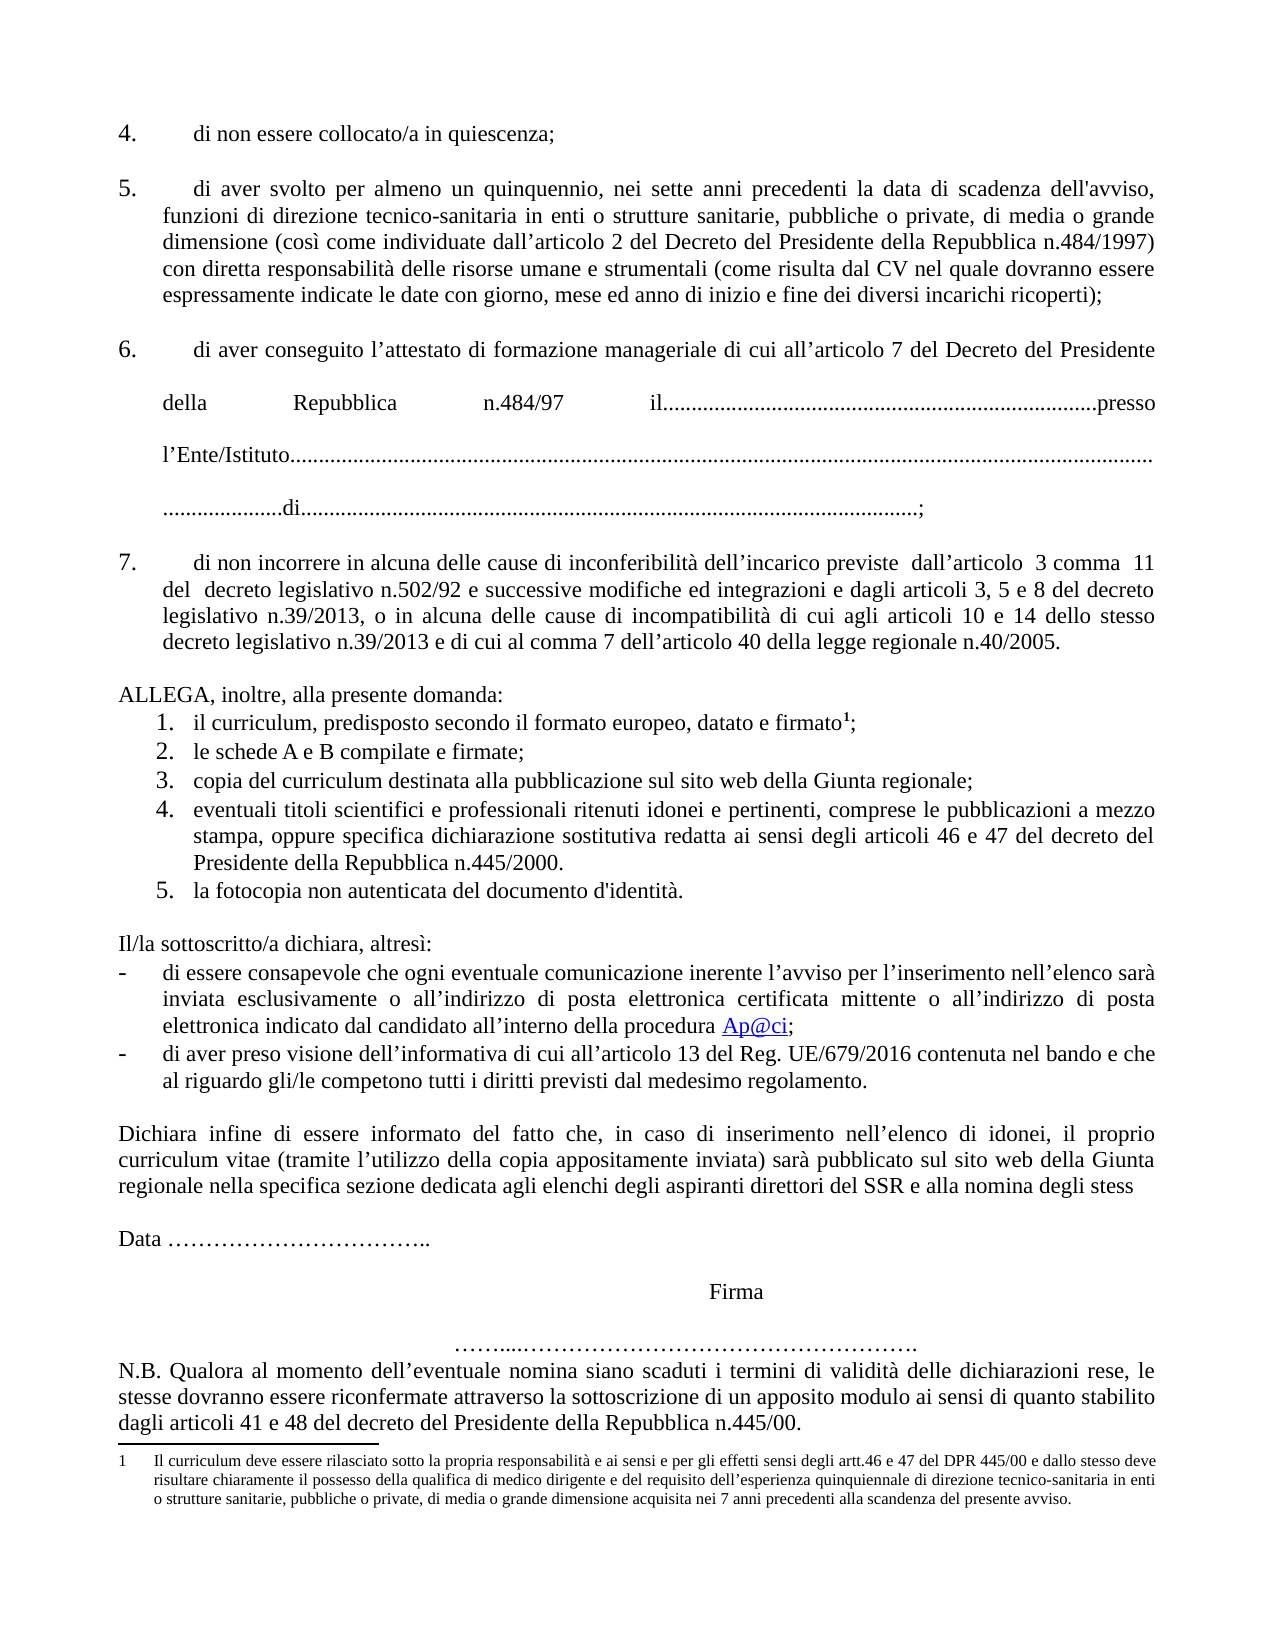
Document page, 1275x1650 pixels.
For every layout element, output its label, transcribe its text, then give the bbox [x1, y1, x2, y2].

list di essere consapevole che ogni eventuale comunicazione inerente l’avviso per l’inserimento nell’elenco sarà inviata esclusivamente o all’indirizzo di posta elettronica certificata mittente o all’indirizzo di posta elettronica indicato dal candidato all’interno della procedura Ap@ci; [118, 957, 1157, 1038]
text Firma [118, 1278, 1157, 1304]
list la fotocopia non autenticata del documento d'identità. [156, 875, 1157, 904]
list copia del curriculum destinata alla pubblicazione sul sito web della Giunta regionale; [156, 765, 1157, 794]
list di aver svolto per almeno un quinquennio, nei sette anni precedenti la data di scadenza dell'avviso, funzioni di direzione tecnico-sanitaria in enti o strutture sanitarie, pubbliche o private, di media o grande dimensione (così come individuate dall’articolo 2 del Decreto del Presidente della Repubblica n.484/1997) con diretta responsabilità delle risorse umane e strumentali (come risulta dal CV nel quale dovranno essere espressamente indicate le date con giorno, mese ed anno di inizio e fine dei diversi incarichi ricoperti); [118, 173, 1157, 307]
list il curriculum, predisposto secondo il formato europeo, datato e firmato; [156, 707, 1157, 736]
text ……....……………………………………………. [118, 1330, 1157, 1357]
list eventuali titoli scientifici e professionali ritenuti idonei e pertinenti, comprese le pubblicazioni a mezzo stampa, oppure specifica dichiarazione sostitutiva redatta ai sensi degli articoli 46 e 47 del decreto del Presidente della Repubblica n.445/2000. [156, 794, 1157, 875]
text Data …………………………….. [118, 1225, 1157, 1251]
text Dichiara infine di essere informato del fatto che, in caso di inserimento nell’elenco di idonei, il proprio curriculum vitae (tramite l’utilizzo della copia appositamente inviata) sarà pubblicato sul sito web della Giunta regionale nella specifica sezione dedicata agli elenchi degli aspiranti direttori del SSR e alla nomina degli stess [118, 1119, 1157, 1199]
text ALLEGA, inoltre, alla presente domanda: [118, 681, 1157, 707]
text Il/la sottoscritto/a dichiara, altresì: [118, 930, 1157, 957]
text N.B. Qualora al momento dell’eventuale nomina siano scaduti i termini di validità delle dichiarazioni rese, le stesse dovranno essere riconfermate attraverso la sottoscrizione di un apposito modulo ai sensi di quanto stabilito dagli articoli 41 e 48 del decreto del Presidente della Repubblica n.445/00. [118, 1357, 1157, 1436]
list di aver preso visione dell’informativa di cui all’articolo 13 del Reg. UE/679/2016 contenuta nel bando e che al riguardo gli/le competono tutti i diritti previsti dal medesimo regolamento. [118, 1038, 1157, 1093]
list Il curriculum deve essere rilasciato sotto la propria responsabilità e ai sensi e per gli effetti sensi degli artt.46 e 47 del DPR 445/00 e dallo stesso deve risultare chiaramente il possesso della qualifica di medico dirigente e del requisito dell’esperienza quinquiennale di direzione tecnico-sanitaria in enti o strutture sanitarie, pubbliche o private, di media o grande dimensione acquisita nei 7 anni precedenti alla scandenza del presente avviso. [118, 1450, 1157, 1508]
list di aver conseguito l’attestato di formazione manageriale di cui all’articolo 7 del Decreto del Presidente della Repubblica n.484/97 il............................................................................presso l’Ente/Istituto............................................................................................................................................................................di............................................................................................................; [118, 334, 1157, 521]
list le schede A e B compilate e firmate; [156, 736, 1157, 765]
list di non essere collocato/a in quiescenza; [118, 118, 1157, 147]
list di non incorrere in alcuna delle cause di inconferibilità dell’incarico previste dall’articolo 3 comma 11 del decreto legislativo n.502/92 e successive modifiche ed integrazioni e dagli articoli 3, 5 e 8 del decreto legislativo n.39/2013, o in alcuna delle cause di incompatibilità di cui agli articoli 10 e 14 dello stesso decreto legislativo n.39/2013 e di cui al comma 7 dell’articolo 40 della legge regionale n.40/2005. [118, 547, 1157, 655]
